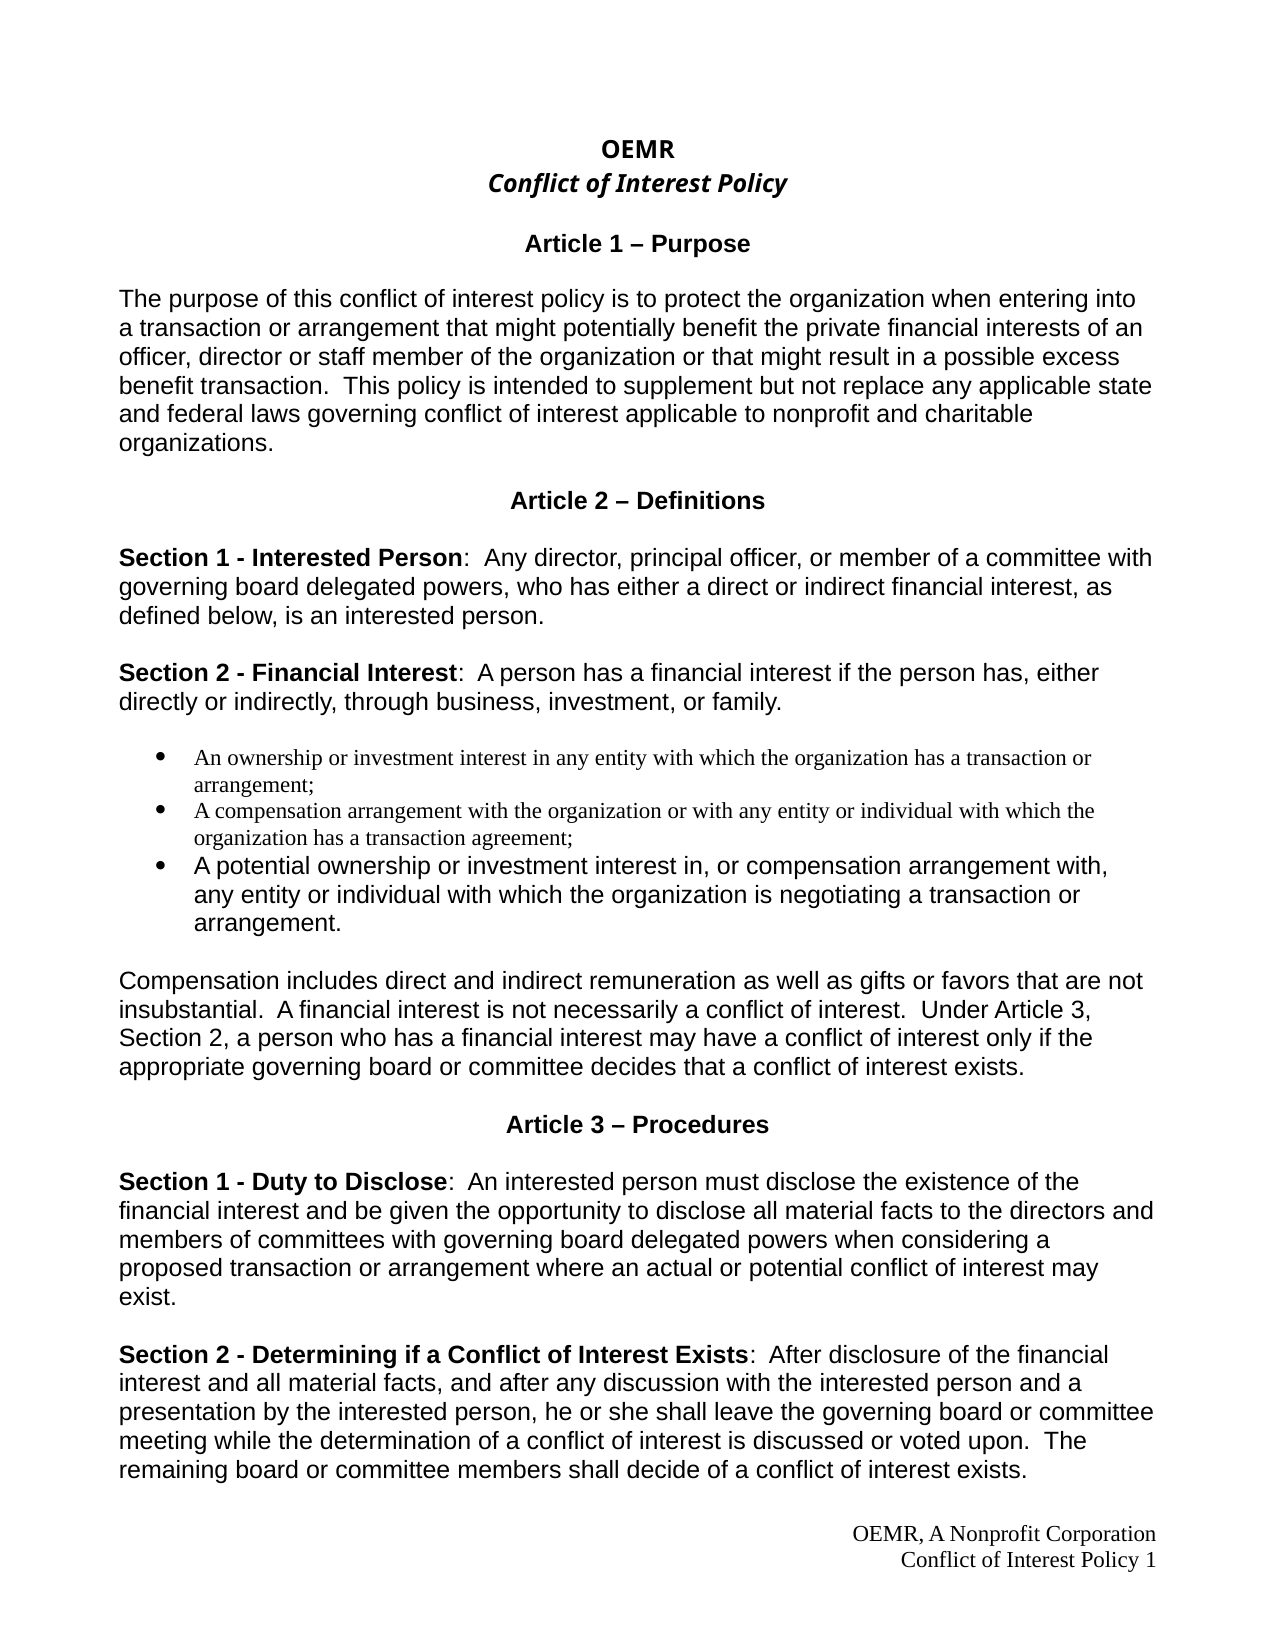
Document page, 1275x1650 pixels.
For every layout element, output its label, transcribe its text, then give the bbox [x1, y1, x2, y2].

text Article 2 – Definitions [118, 486, 1156, 514]
list A compensation arrangement with the organization or with any entity or individual with which the organization has a transaction agreement; [156, 798, 1156, 851]
text Section 1 - Duty to Disclose: An interested person must disclose the existence of the financial interest and be given the opportunity to disclose all material facts to the directors and members of committees with governing board delegated powers when considering a proposed transaction or arrangement where an actual or potential conflict of interest may exist. [118, 1167, 1156, 1311]
text Compensation includes direct and indirect remuneration as well as gifts or favors that are not insubstantial. A financial interest is not necessarily a conflict of interest. Under Article 3, Section 2, a person who has a financial interest may have a conflict of interest only if the appropriate governing board or committee decides that a conflict of interest exists. [118, 966, 1156, 1081]
list An ownership or investment interest in any entity with which the organization has a transaction or arrangement; [156, 744, 1156, 798]
text Section 2 - Financial Interest: A person has a financial interest if the person has, either directly or indirectly, through business, investment, or family. [118, 658, 1156, 716]
list A potential ownership or investment interest in, or compensation arrangement with, any entity or individual with which the organization is negotiating a transaction or arrangement. [156, 851, 1156, 937]
text Article 1 – Purpose [118, 229, 1156, 258]
text The purpose of this conflict of interest policy is to protect the organization when entering into a transaction or arrangement that might potentially benefit the private financial interests of an officer, director or staff member of the organization or that might result in a possible excess benefit transaction. This policy is intended to supplement but not replace any applicable state and federal laws governing conflict of interest applicable to nonprofit and charitable organizations. [118, 284, 1156, 457]
text Article 3 – Procedures [118, 1109, 1156, 1138]
text Section 1 - Interested Person: Any director, principal officer, or member of a committee with governing board delegated powers, who has either a direct or indirect financial interest, as defined below, is an interested person. [118, 543, 1156, 629]
text Section 2 - Determining if a Conflict of Interest Exists: After disclosure of the financial interest and all material facts, and after any discussion with the interested person and a presentation by the interested person, he or she shall leave the governing board or committee meeting while the determination of a conflict of interest is discussed or voted upon. The remaining board or committee members shall decide of a conflict of interest exists. [118, 1339, 1156, 1483]
